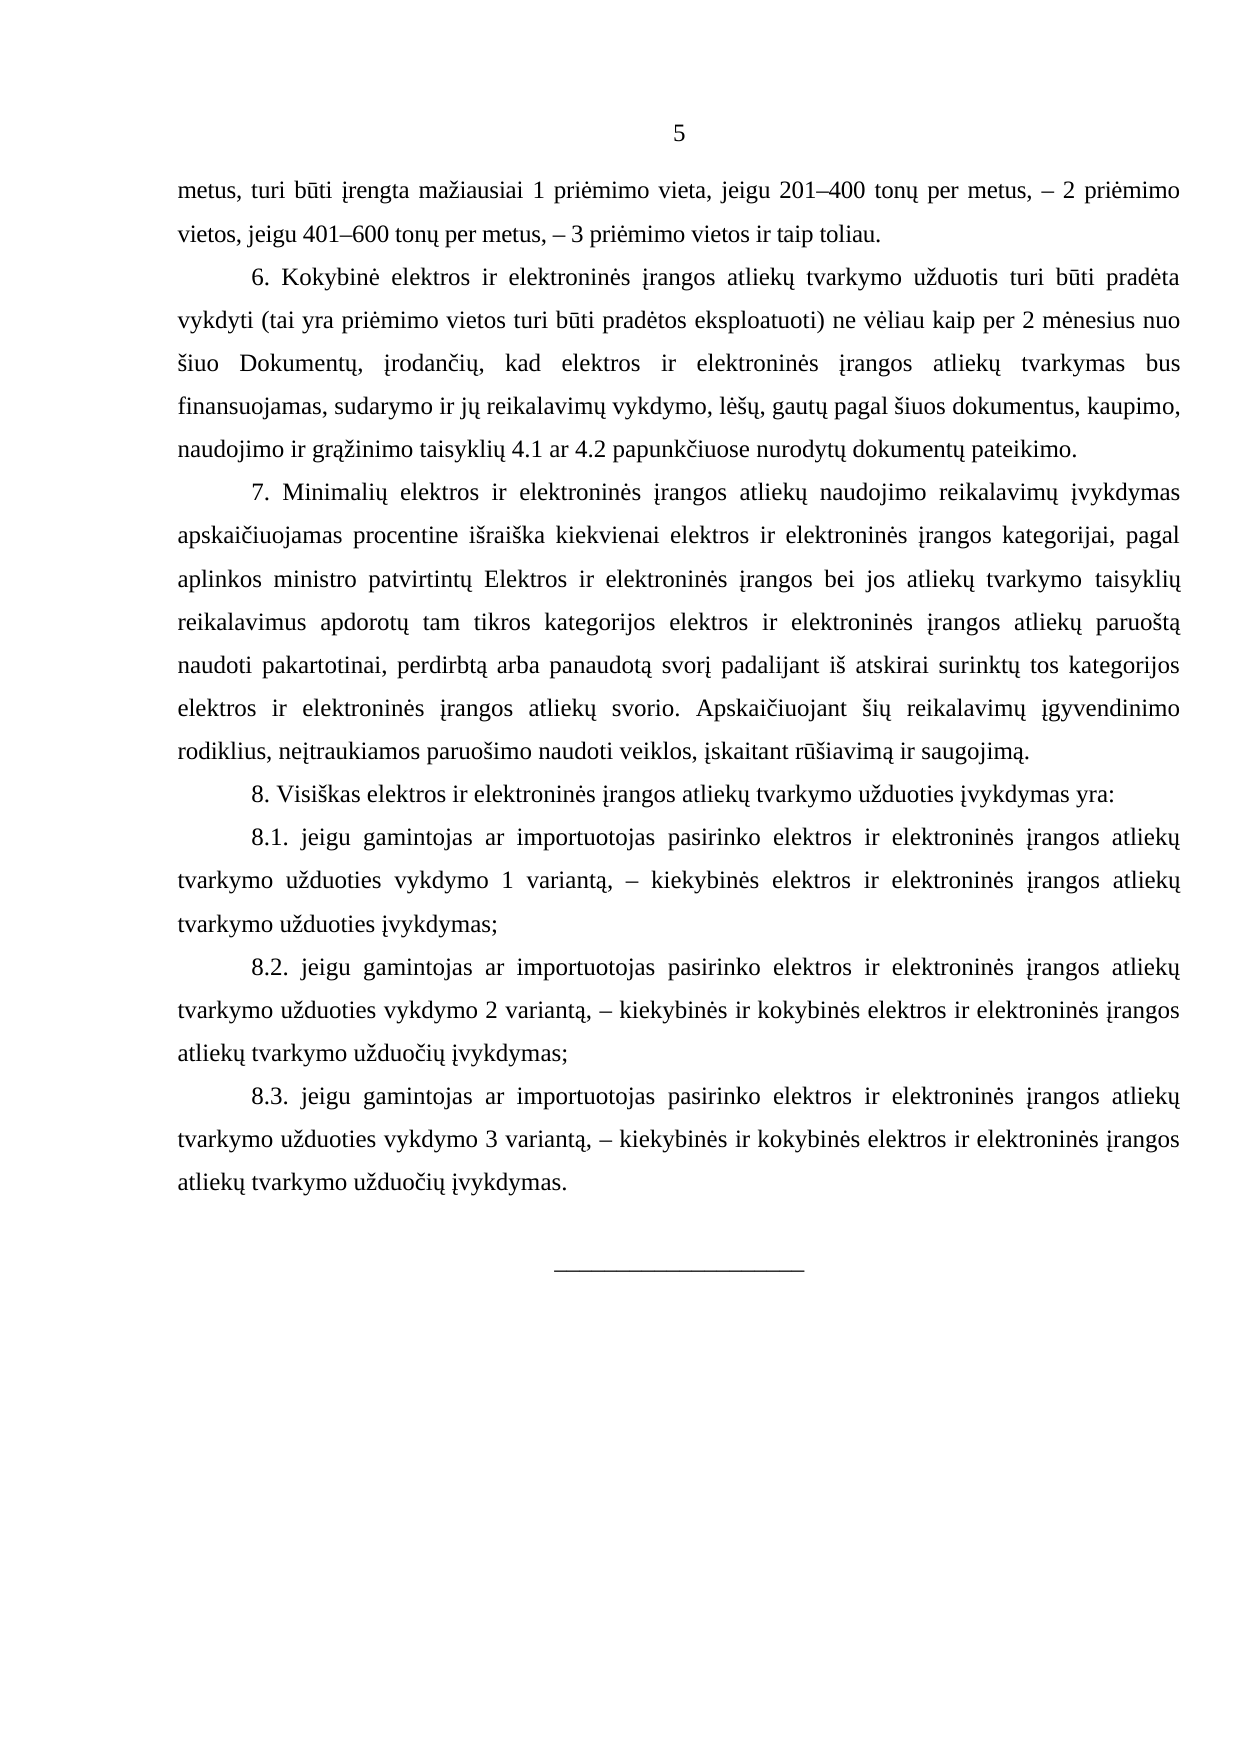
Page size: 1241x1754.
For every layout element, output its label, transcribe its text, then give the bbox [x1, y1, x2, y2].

text metus, turi būti įrengta mažiausiai 1 priėmimo vieta, jeigu 201–400 tonų per metus, – 2 priėmimo vietos, jeigu 401–600 tonų per metus, – 3 priėmimo vietos ir taip toliau. [177, 176, 1181, 247]
text 8.2. jeigu gamintojas ar importuotojas pasirinko elektros ir elektroninės įrangos atliekų tvarkymo užduoties vykdymo 2 variantą, – kiekybinės ir kokybinės elektros ir elektroninės įrangos atliekų tvarkymo užduočių įvykdymas; [177, 952, 1181, 1067]
text 8.3. jeigu gamintojas ar importuotojas pasirinko elektros ir elektroninės įrangos atliekų tvarkymo užduoties vykdymo 3 variantą, – kiekybinės ir kokybinės elektros ir elektroninės įrangos atliekų tvarkymo užduočių įvykdymas. [177, 1081, 1181, 1196]
text 7. Minimalių elektros ir elektroninės įrangos atliekų naudojimo reikalavimų įvykdymas apskaičiuojamas procentine išraiška kiekvienai elektros ir elektroninės įrangos kategorijai, pagal aplinkos ministro patvirtintų Elektros ir elektroninės įrangos bei jos atliekų tvarkymo taisyklių reikalavimus apdorotų tam tikros kategorijos elektros ir elektroninės įrangos atliekų paruoštą naudoti pakartotinai, perdirbtą arba panaudotą svorį padalijant iš atskirai surinktų tos kategorijos elektros ir elektroninės įrangos atliekų svorio. Apskaičiuojant šių reikalavimų įgyvendinimo rodiklius, neįtraukiamos paruošimo naudoti veiklos, įskaitant rūšiavimą ir saugojimą. [177, 477, 1181, 765]
text –––––––––––––––––––– [177, 1254, 1181, 1282]
text 8.1. jeigu gamintojas ar importuotojas pasirinko elektros ir elektroninės įrangos atliekų tvarkymo užduoties vykdymo 1 variantą, – kiekybinės elektros ir elektroninės įrangos atliekų tvarkymo užduoties įvykdymas; [177, 822, 1181, 937]
text 6. Kokybinė elektros ir elektroninės įrangos atliekų tvarkymo užduotis turi būti pradėta vykdyti (tai yra priėmimo vietos turi būti pradėtos eksploatuoti) ne vėliau kaip per 2 mėnesius nuo šiuo Dokumentų, įrodančių, kad elektros ir elektroninės įrangos atliekų tvarkymas bus finansuojamas, sudarymo ir jų reikalavimų vykdymo, lėšų, gautų pagal šiuos dokumentus, kaupimo, naudojimo ir grąžinimo taisyklių 4.1 ar 4.2 papunkčiuose nurodytų dokumentų pateikimo. [177, 262, 1181, 463]
text 8. Visiškas elektros ir elektroninės įrangos atliekų tvarkymo užduoties įvykdymas yra: [177, 779, 1181, 808]
